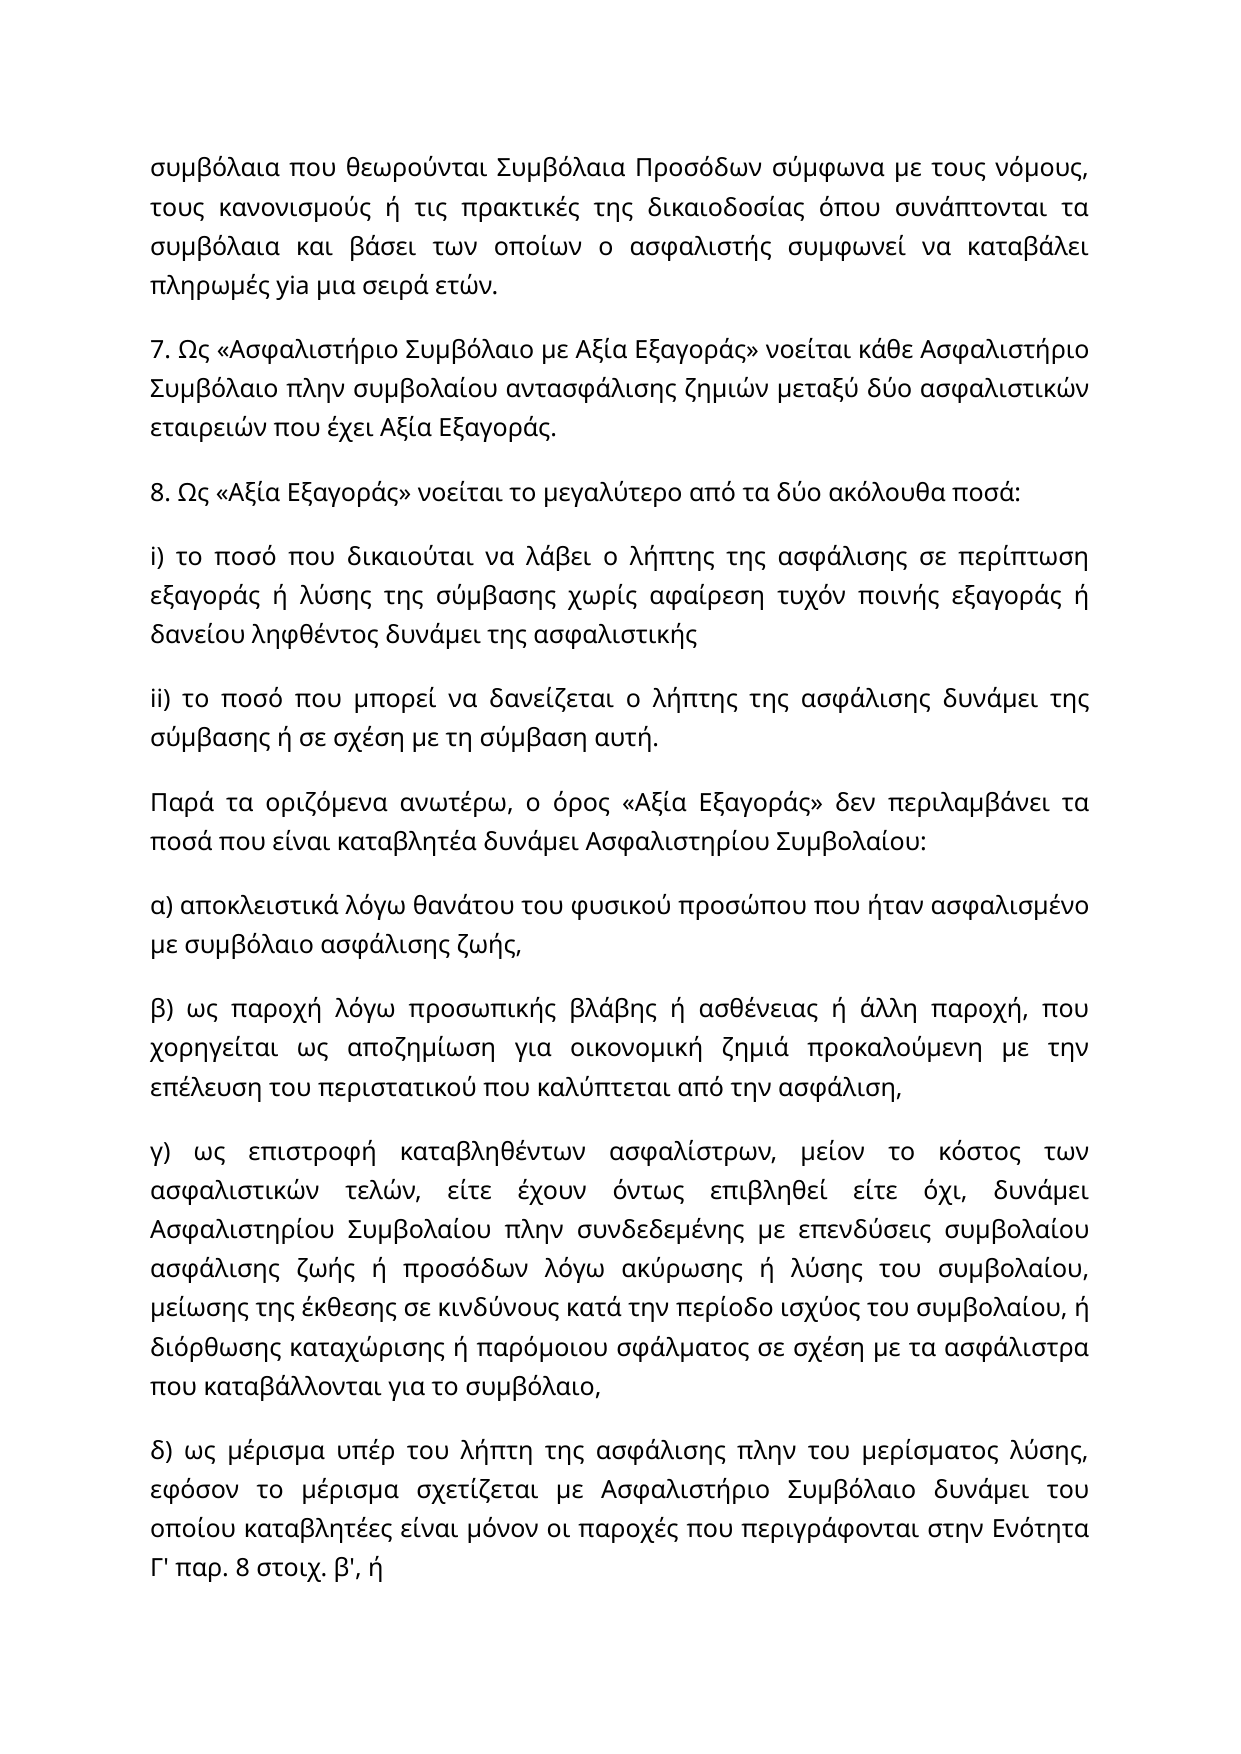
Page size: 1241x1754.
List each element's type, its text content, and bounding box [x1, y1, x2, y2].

text β) ως παροχή λόγω προσωπικής βλάβης ή ασθένειας ή άλλη παροχή, που χορηγείται ως αποζημίωση για οικονομική ζημιά προκαλούμενη με την επέλευση του περιστατικού που καλύπτεται από την ασφάλιση, [150, 991, 1090, 1103]
text α) αποκλειστικά λόγω θανάτου του φυσικού προσώπου που ήταν ασφαλισμένο με συμβόλαιο ασφάλισης ζωής, [150, 887, 1090, 961]
text Παρά τα οριζόμενα ανωτέρω, ο όρος «Αξία Εξαγοράς» δεν περιλαμβάνει τα ποσά που είναι καταβλητέα δυνάμει Ασφαλιστηρίου Συμβολαίου: [150, 784, 1090, 857]
text i) το ποσό που δικαιούται να λάβει ο λήπτης της ασφάλισης σε περίπτωση εξαγοράς ή λύσης της σύμβασης χωρίς αφαίρεση τυχόν ποινής εξαγοράς ή δανείου ληφθέντος δυνάμει της ασφαλιστικής [150, 538, 1090, 651]
text ii) το ποσό που μπορεί να δανείζεται ο λήπτης της ασφάλισης δυνάμει της σύμβασης ή σε σχέση με τη σύμβαση αυτή. [150, 681, 1090, 754]
text γ) ως επιστροφή καταβληθέντων ασφαλίστρων, μείον το κόστος των ασφαλιστικών τελών, είτε έχουν όντως επιβληθεί είτε όχι, δυνάμει Ασφαλιστηρίου Συμβολαίου πλην συνδεδεμένης με επενδύσεις συμβολαίου ασφάλισης ζωής ή προσόδων λόγω ακύρωσης ή λύσης του συμβολαίου, μείωσης της έκθεσης σε κινδύνους κατά την περίοδο ισχύος του συμβολαίου, ή διόρθωσης καταχώρισης ή παρόμοιου σφάλματος σε σχέση με τα ασφάλιστρα που καταβάλλονται για το συμβόλαιο, [150, 1133, 1090, 1402]
text 7. Ως «Ασφαλιστήριο Συμβόλαιο με Αξία Εξαγοράς» νοείται κάθε Ασφαλιστήριο Συμβόλαιο πλην συμβολαίου αντασφάλισης ζημιών μεταξύ δύο ασφαλιστικών εταιρειών που έχει Αξία Εξαγοράς. [150, 332, 1090, 444]
text συμβόλαια που θεωρούνται Συμβόλαια Προσόδων σύμφωνα με τους νόμους, τους κανονισμούς ή τις πρακτικές της δικαιοδοσίας όπου συνάπτονται τα συμβόλαια και βάσει των οποίων ο ασφαλιστής συμφωνεί να καταβάλει πληρωμές yia μια σειρά ετών. [150, 150, 1090, 302]
text 8. Ως «Αξία Εξαγοράς» νοείται το μεγαλύτερο από τα δύο ακόλουθα ποσά: [150, 474, 1090, 508]
text δ) ως μέρισμα υπέρ του λήπτη της ασφάλισης πλην του μερίσματος λύσης, εφόσον το μέρισμα σχετίζεται με Ασφαλιστήριο Συμβόλαιο δυνάμει του οποίου καταβλητέες είναι μόνον οι παροχές που περιγράφονται στην Ενότητα Γ' παρ. 8 στοιχ. β', ή [150, 1432, 1090, 1584]
